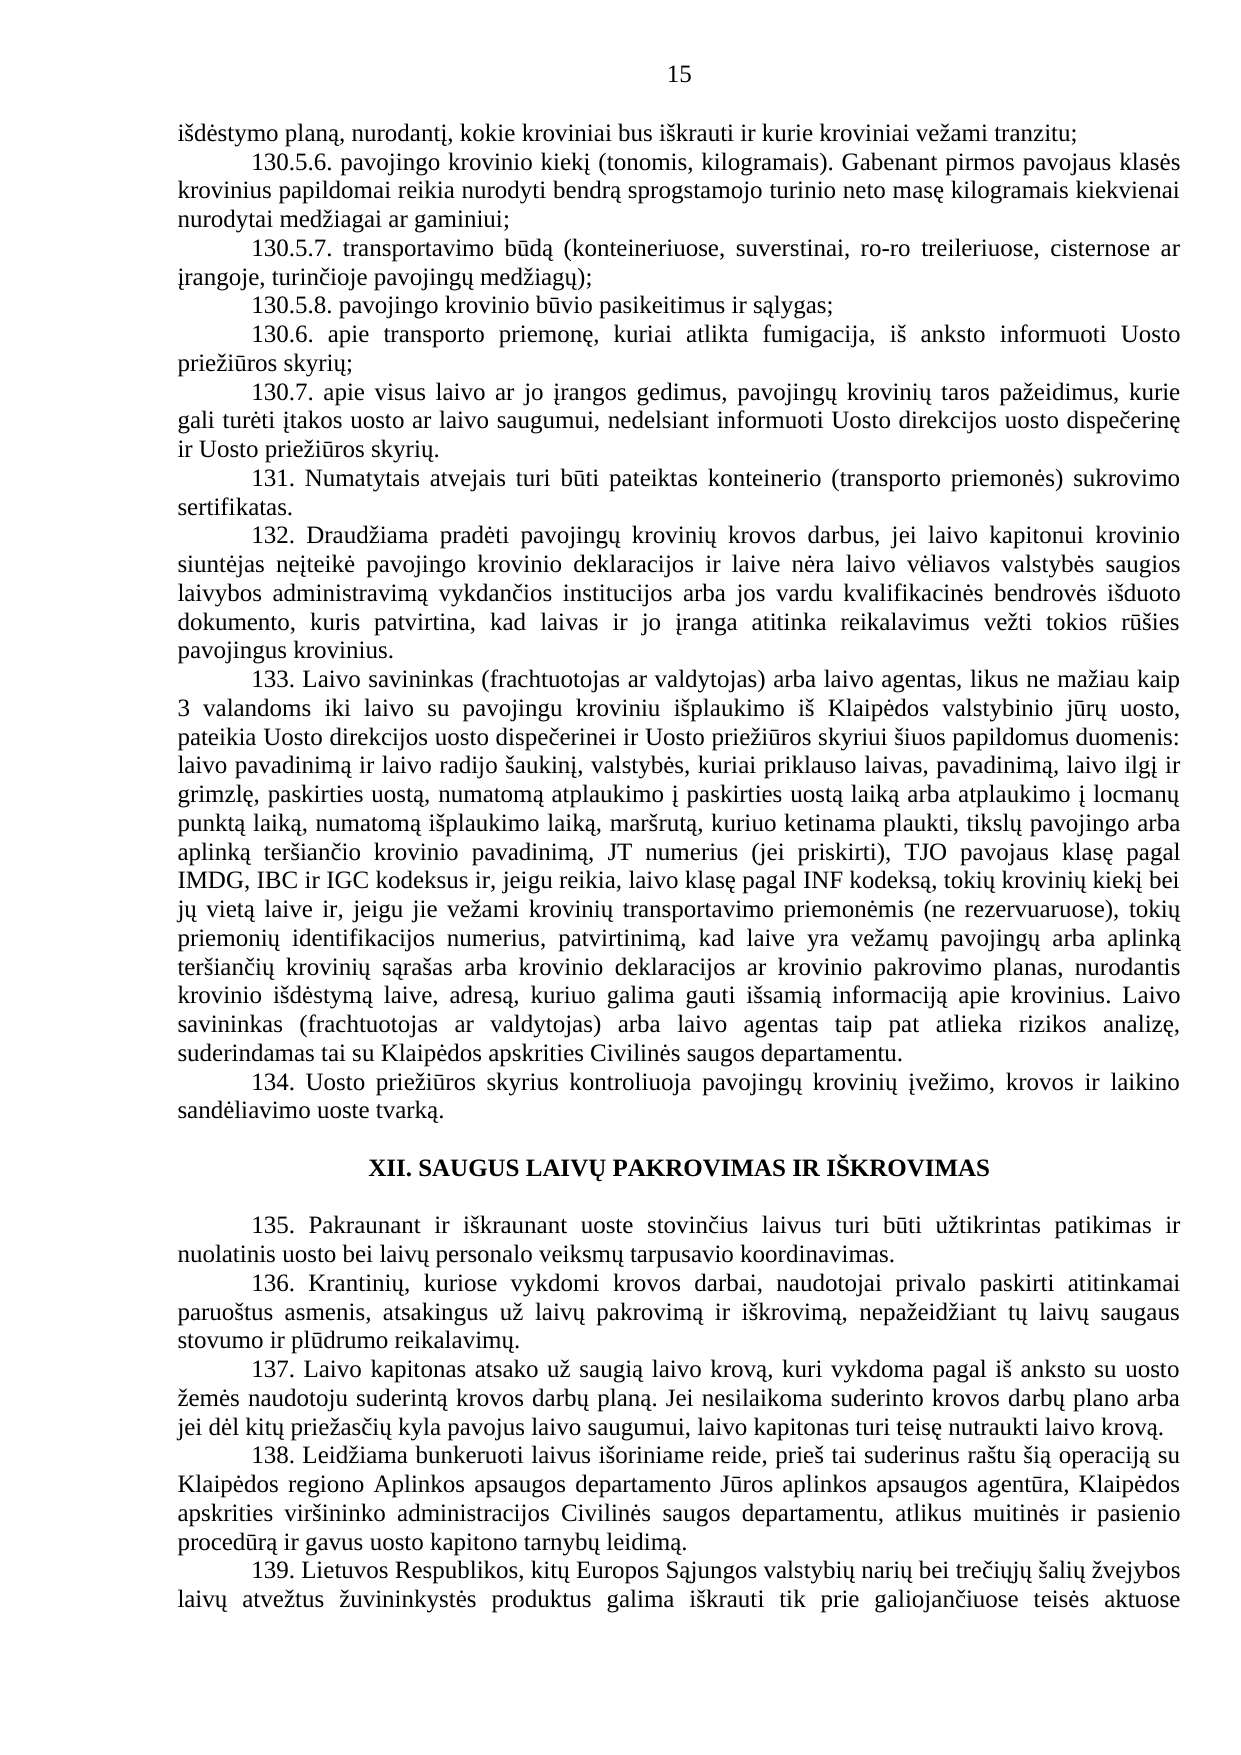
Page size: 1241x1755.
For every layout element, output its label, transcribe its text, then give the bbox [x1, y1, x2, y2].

text 139. Lietuvos Respublikos, kitų Europos Sąjungos valstybių narių bei trečiųjų šalių žvejybos laivų atvežtus žuvininkystės produktus galima iškrauti tik prie galiojančiuose teisės aktuose [177, 1556, 1181, 1613]
text 130.7. apie visus laivo ar jo įrangos gedimus, pavojingų krovinių taros pažeidimus, kurie gali turėti įtakos uosto ar laivo saugumui, nedelsiant informuoti Uosto direkcijos uosto dispečerinę ir Uosto priežiūros skyrių. [177, 377, 1181, 463]
text 132. Draudžiama pradėti pavojingų krovinių krovos darbus, jei laivo kapitonui krovinio siuntėjas neįteikė pavojingo krovinio deklaracijos ir laive nėra laivo vėliavos valstybės saugios laivybos administravimą vykdančios institucijos arba jos vardu kvalifikacinės bendrovės išduoto dokumento, kuris patvirtina, kad laivas ir jo įranga atitinka reikalavimus vežti tokios rūšies pavojingus krovinius. [177, 521, 1181, 664]
text 131. Numatytais atvejais turi būti pateiktas konteinerio (transporto priemonės) sukrovimo sertifikatas. [177, 463, 1181, 521]
text 138. Leidžiama bunkeruoti laivus išoriniame reide, prieš tai suderinus raštu šią operaciją su Klaipėdos regiono Aplinkos apsaugos departamento Jūros aplinkos apsaugos agentūra, Klaipėdos apskrities viršininko administracijos Civilinės saugos departamentu, atlikus muitinės ir pasienio procedūrą ir gavus uosto kapitono tarnybų leidimą. [177, 1441, 1181, 1556]
text išdėstymo planą, nurodantį, kokie kroviniai bus iškrauti ir kurie kroviniai vežami tranzitu; [177, 118, 1181, 147]
text 134. Uosto priežiūros skyrius kontroliuoja pavojingų krovinių įvežimo, krovos ir laikino sandėliavimo uoste tvarką. [177, 1067, 1181, 1124]
text 136. Krantinių, kuriose vykdomi krovos darbai, naudotojai privalo paskirti atitinkamai paruoštus asmenis, atsakingus už laivų pakrovimą ir iškrovimą, nepažeidžiant tų laivų saugaus stovumo ir plūdrumo reikalavimų. [177, 1268, 1181, 1354]
text 130.5.6. pavojingo krovinio kiekį (tonomis, kilogramais). Gabenant pirmos pavojaus klasės krovinius papildomai reikia nurodyti bendrą sprogstamojo turinio neto masę kilogramais kiekvienai nurodytai medžiagai ar gaminiui; [177, 147, 1181, 233]
text 133. Laivo savininkas (frachtuotojas ar valdytojas) arba laivo agentas, likus ne mažiau kaip 3 valandoms iki laivo su pavojingu kroviniu išplaukimo iš Klaipėdos valstybinio jūrų uosto, pateikia Uosto direkcijos uosto dispečerinei ir Uosto priežiūros skyriui šiuos papildomus duomenis: laivo pavadinimą ir laivo radijo šaukinį, valstybės, kuriai priklauso laivas, pavadinimą, laivo ilgį ir grimzlę, paskirties uostą, numatomą atplaukimo į paskirties uostą laiką arba atplaukimo į locmanų punktą laiką, numatomą išplaukimo laiką, maršrutą, kuriuo ketinama plaukti, tikslų pavojingo arba aplinką teršiančio krovinio pavadinimą, JT numerius (jei priskirti), TJO pavojaus klasę pagal IMDG, IBC ir IGC kodeksus ir, jeigu reikia, laivo klasę pagal INF kodeksą, tokių krovinių kiekį bei jų vietą laive ir, jeigu jie vežami krovinių transportavimo priemonėmis (ne rezervuaruose), tokių priemonių identifikacijos numerius, patvirtinimą, kad laive yra vežamų pavojingų arba aplinką teršiančių krovinių sąrašas arba krovinio deklaracijos ar krovinio pakrovimo planas, nurodantis krovinio išdėstymą laive, adresą, kuriuo galima gauti išsamią informaciją apie krovinius. Laivo savininkas (frachtuotojas ar valdytojas) arba laivo agentas taip pat atlieka rizikos analizę, suderindamas tai su Klaipėdos apskrities Civilinės saugos departamentu. [177, 664, 1181, 1067]
text 130.5.8. pavojingo krovinio būvio pasikeitimus ir sąlygas; [177, 291, 1181, 319]
text 135. Pakraunant ir iškraunant uoste stovinčius laivus turi būti užtikrintas patikimas ir nuolatinis uosto bei laivų personalo veiksmų tarpusavio koordinavimas. [177, 1211, 1181, 1268]
text XII. SAUGUS LAIVŲ PAKROVIMAS IR IŠKROVIMAS [177, 1153, 1181, 1182]
text 130.5.7. transportavimo būdą (konteineriuose, suverstinai, ro-ro treileriuose, cisternose ar įrangoje, turinčioje pavojingų medžiagų); [177, 233, 1181, 291]
text 130.6. apie transporto priemonę, kuriai atlikta fumigacija, iš anksto informuoti Uosto priežiūros skyrių; [177, 319, 1181, 377]
text 137. Laivo kapitonas atsako už saugią laivo krovą, kuri vykdoma pagal iš anksto su uosto žemės naudotoju suderintą krovos darbų planą. Jei nesilaikoma suderinto krovos darbų plano arba jei dėl kitų priežasčių kyla pavojus laivo saugumui, laivo kapitonas turi teisę nutraukti laivo krovą. [177, 1354, 1181, 1441]
